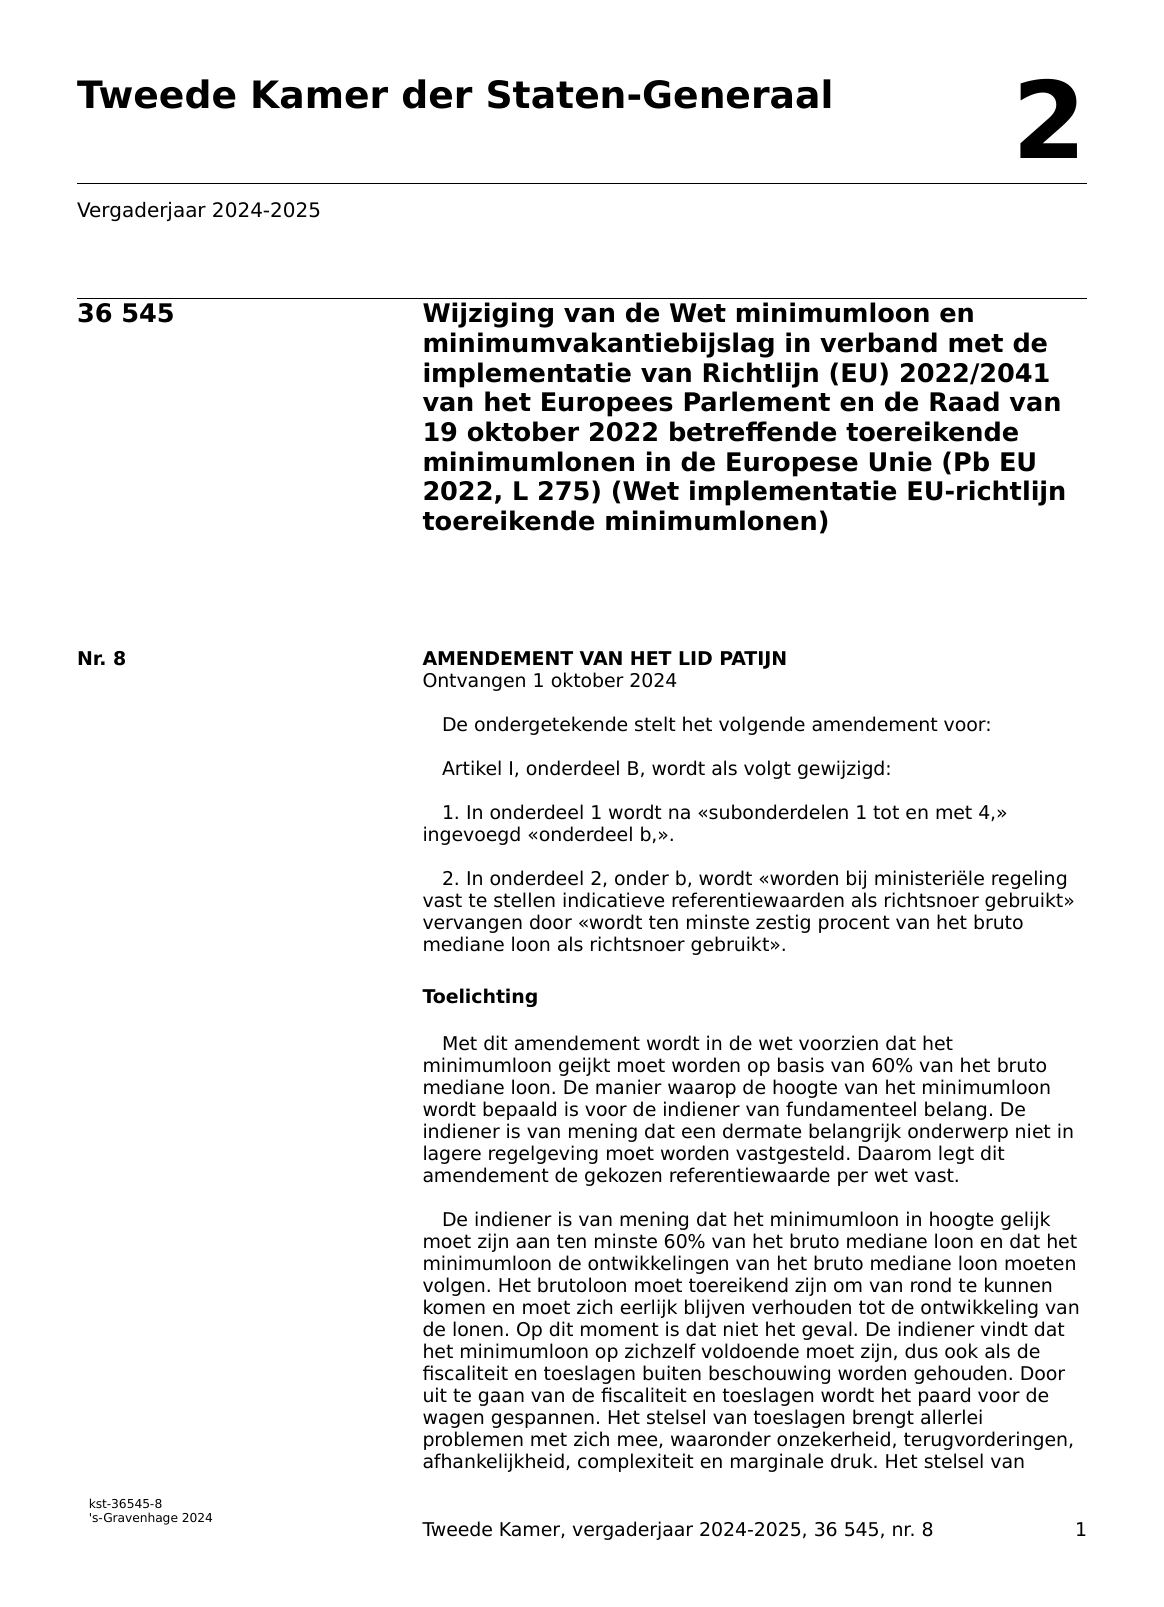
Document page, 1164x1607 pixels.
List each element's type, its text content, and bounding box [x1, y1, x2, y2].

text 2. In onderdeel 2, onder b, wordt «worden bij ministeriële regeling vast te stellen indicatieve referentiewaarden als richtsnoer gebruikt» vervangen door «wordt ten minste zestig procent van het bruto mediane loon als richtsnoer gebruikt». [422, 868, 1087, 956]
subtitle Toelichting [422, 986, 1087, 1008]
text Artikel I, onderdeel B, wordt als volgt gewijzigd: [422, 758, 1087, 780]
text 1. In onderdeel 1 wordt na «subonderdelen 1 tot en met 4,» ingevoegd «onderdeel b,». [422, 802, 1087, 846]
text Ontvangen 1 oktober 2024 [422, 669, 1087, 691]
table_header 2 [886, 59, 1087, 183]
text De ondergetekende stelt het volgende amendement voor: [422, 714, 1087, 736]
table_cell Vergaderjaar 2024-2025 [77, 184, 1087, 298]
subtitle 36 545 Wijziging van de Wet minimumloon en minimumvakantiebijslag in verband met de implementatie van Richtlijn (EU) 2022/2041 van het Europees Parlement en de Raad van 19 oktober 2022 betreffende toereikende minimumlonen in de Europese Unie (Pb EU 2022, L 275) (Wet implementatie EU-richtlijn toereikende minimumlonen) [77, 299, 1087, 536]
text De indiener is van mening dat het minimumloon in hoogte gelijk moet zijn aan ten minste 60% van het bruto mediane loon en dat het minimumloon de ontwikkelingen van het bruto mediane loon moeten volgen. Het brutoloon moet toereikend zijn om van rond te kunnen komen en moet zich eerlijk blijven verhouden tot de ontwikkeling van de lonen. Op dit moment is dat niet het geval. De indiener vindt dat het minimumloon op zichzelf voldoende moet zijn, dus ook als de fiscaliteit en toeslagen buiten beschouwing worden gehouden. Door uit te gaan van de fiscaliteit en toeslagen wordt het paard voor de wagen gespannen. Het stelsel van toeslagen brengt allerlei problemen met zich mee, waaronder onzekerheid, terugvorderingen, afhankelijkheid, complexiteit en marginale druk. Het stelsel van [422, 1209, 1087, 1473]
text 's-Gravenhage 2024 [88, 1511, 323, 1525]
text Met dit amendement wordt in de wet voorzien dat het minimumloon geijkt moet worden op basis van 60% van het bruto mediane loon. De manier waarop de hoogte van het minimumloon wordt bepaald is voor de indiener van fundamenteel belang. De indiener is van mening dat een dermate belangrijk onderwerp niet in lagere regelgeving moet worden vastgesteld. Daarom legt dit amendement de gekozen referentiewaarde per wet vast. [422, 1033, 1087, 1187]
subtitle Nr. 8 AMENDEMENT VAN HET LID PATIJN [77, 647, 1087, 669]
table_header Tweede Kamer der Staten-Generaal [77, 59, 886, 183]
text kst-36545-8 [88, 1497, 323, 1511]
